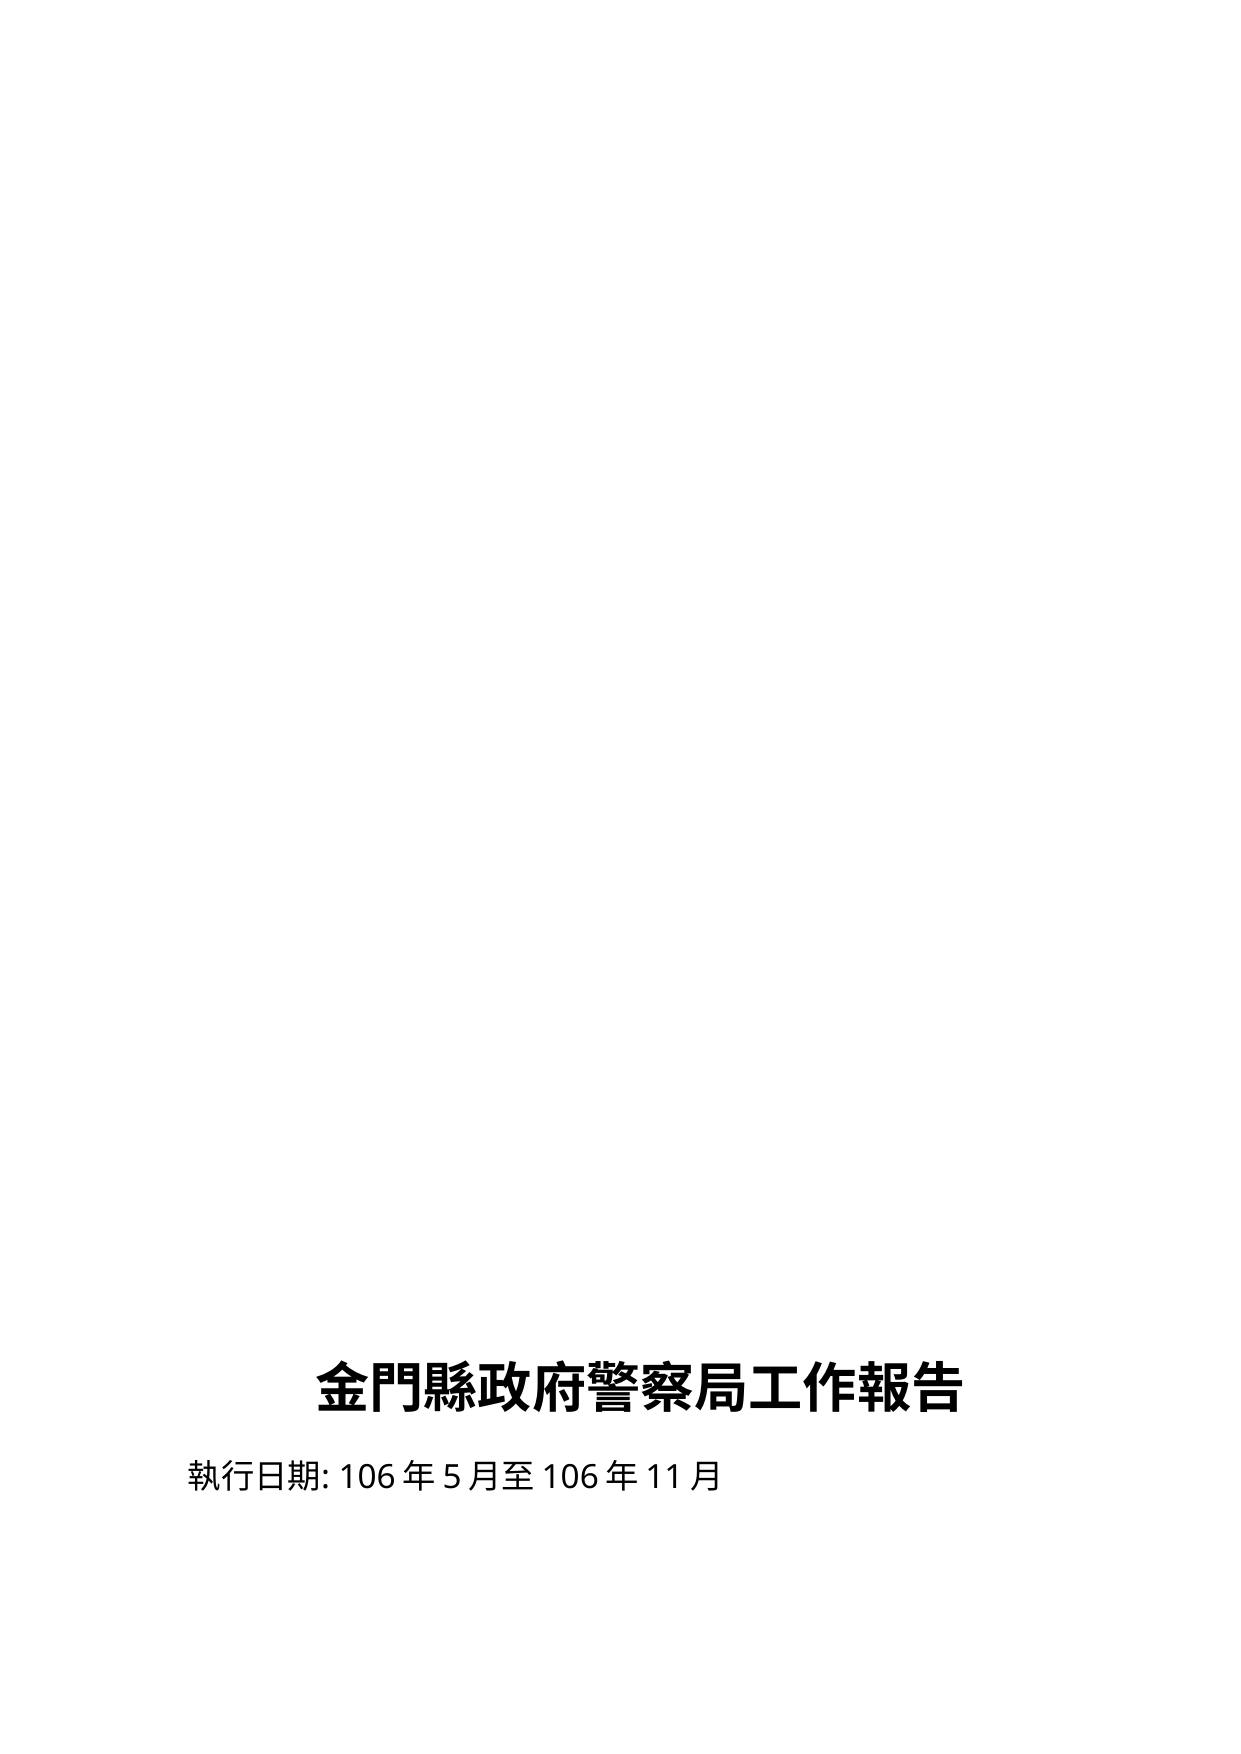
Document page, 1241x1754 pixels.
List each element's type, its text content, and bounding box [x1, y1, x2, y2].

text 金門縣政府警察局工作報告 [187, 1339, 1093, 1429]
text 執行日期: 106年5月至106年11月 [187, 1429, 1093, 1520]
